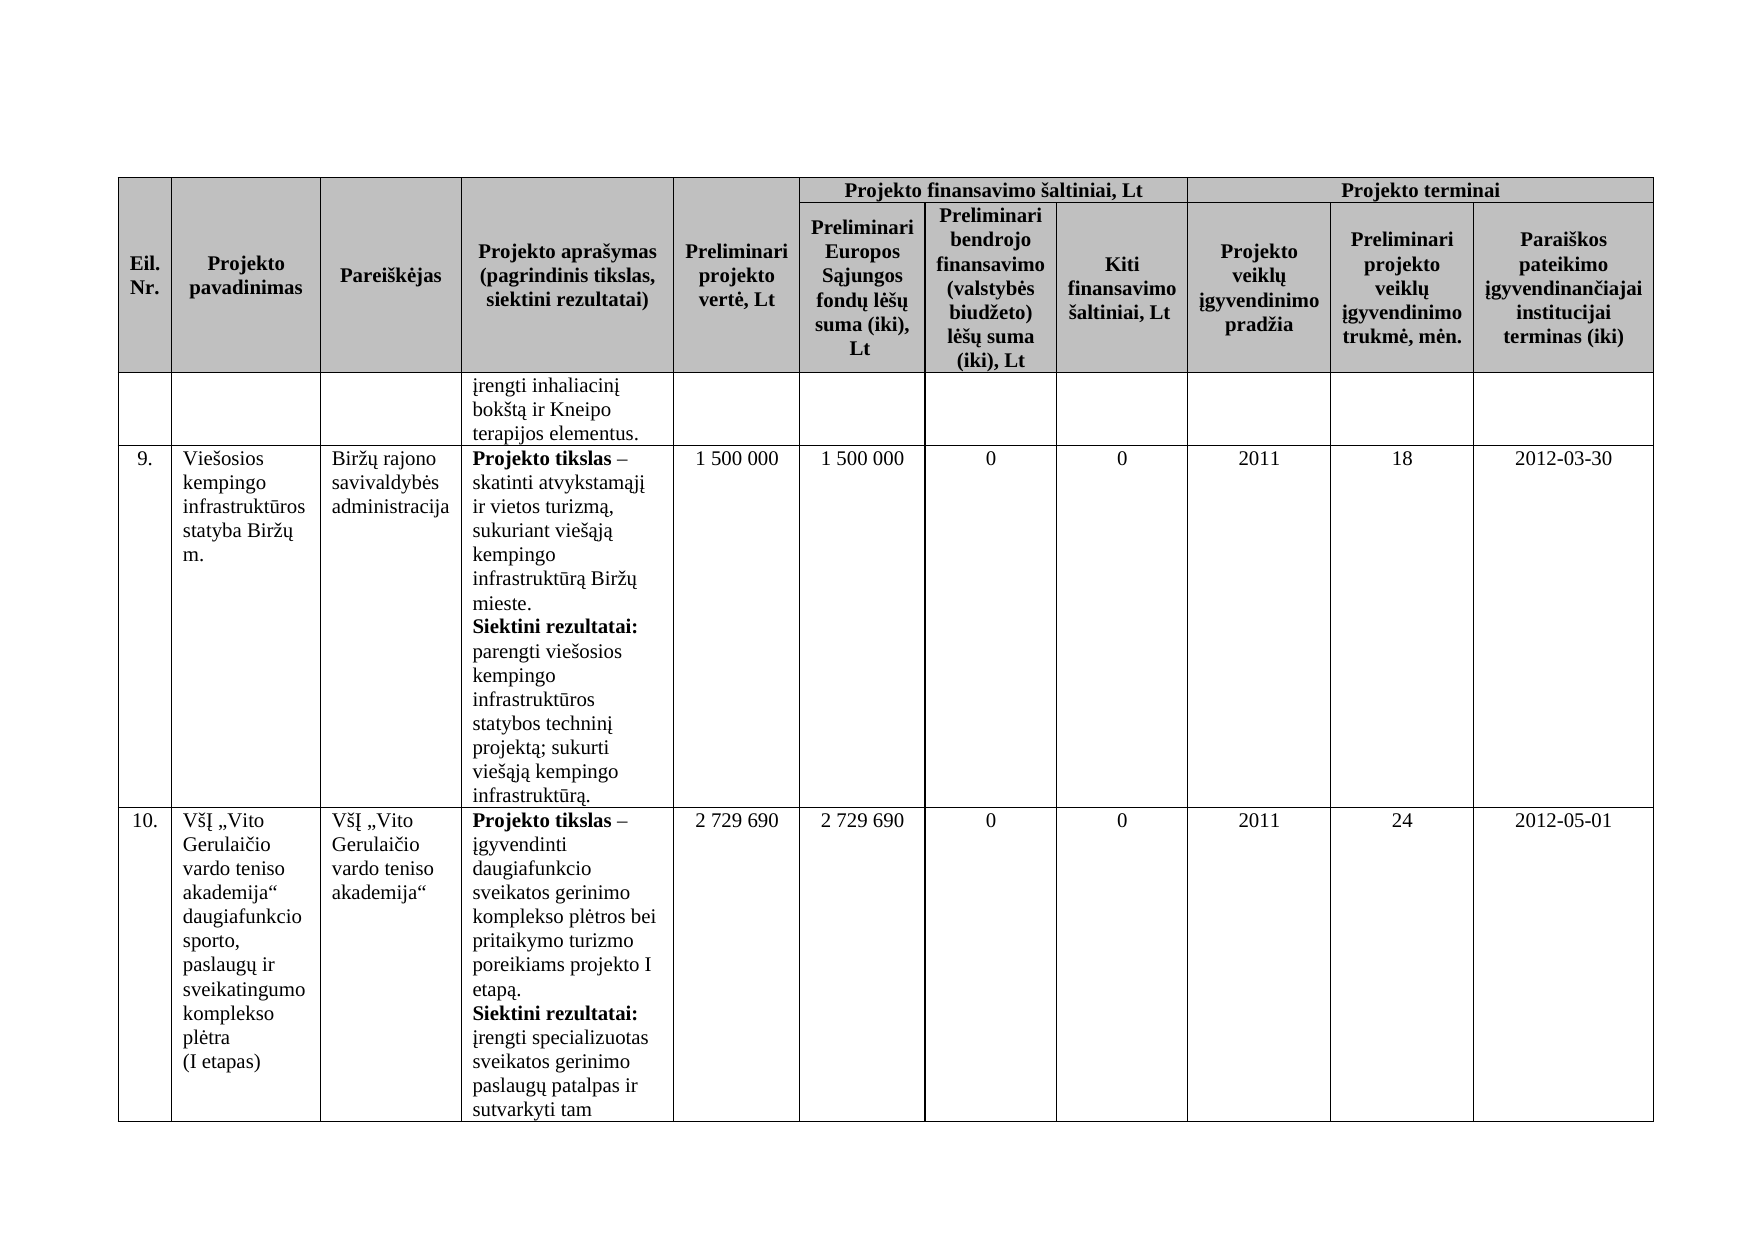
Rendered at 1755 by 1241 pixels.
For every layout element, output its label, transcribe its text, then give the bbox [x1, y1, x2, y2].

table_cell 18 [1331, 446, 1473, 807]
table_cell [172, 373, 320, 445]
table_cell VšĮ „Vito Gerulaičio vardo teniso akademija“ daugiafunkcio sporto, paslaugų ir sveikatingumo komplekso plėtra (I etapas) [172, 808, 320, 1121]
table_cell 0 [1057, 808, 1187, 1121]
table_header Pareiškėjas [321, 178, 461, 372]
table_cell 0 [1057, 446, 1187, 807]
table_cell 0 [926, 808, 1056, 1121]
table_cell 1 500 000 [800, 446, 924, 807]
table_cell 2011 [1188, 446, 1330, 807]
table_cell įrengti inhaliacinį bokštą ir Kneipo terapijos elementus. [462, 373, 673, 445]
table_cell [321, 373, 461, 445]
table_cell Preliminari bendrojo finansavimo (valstybės biudžeto) lėšų suma (iki), Lt [926, 203, 1056, 372]
table_cell 2 729 690 [800, 808, 924, 1121]
table_cell [119, 373, 171, 445]
table_cell [1188, 373, 1330, 445]
table_cell Preliminari projekto veiklų įgyvendinimo trukmė, mėn. [1331, 203, 1473, 372]
table_cell 24 [1331, 808, 1473, 1121]
table_cell 2 729 690 [674, 808, 799, 1121]
table_cell Viešosios kempingo infrastruktūros statyba Biržų m. [172, 446, 320, 807]
table_header Projekto terminai [1188, 178, 1653, 202]
table_cell VšĮ „Vito Gerulaičio vardo teniso akademija“ [321, 808, 461, 1121]
table_cell Projekto tikslas – įgyvendinti daugiafunkcio sveikatos gerinimo komplekso plėtros bei pritaikymo turizmo poreikiams projekto I etapą. Siektini rezultatai: įrengti specializuotas sveikatos gerinimo paslaugų patalpas ir sutvarkyti tam [462, 808, 673, 1121]
table_header Eil. Nr. [119, 178, 171, 372]
table_cell [1474, 373, 1653, 445]
table_cell 2012-05-01 [1474, 808, 1653, 1121]
table_cell 0 [926, 446, 1056, 807]
table_cell [800, 373, 924, 445]
table_cell 9. [119, 446, 171, 807]
table_header Projekto finansavimo šaltiniai, Lt [800, 178, 1187, 202]
table_cell Projekto veiklų įgyvendinimo pradžia [1188, 203, 1330, 372]
table_cell Paraiškos pateikimo įgyvendinančiajai institucijai terminas (iki) [1474, 203, 1653, 372]
table_header Preliminari projekto vertė, Lt [674, 178, 799, 372]
table_cell [926, 373, 1056, 445]
table_cell 1 500 000 [674, 446, 799, 807]
table_cell 2012-03-30 [1474, 446, 1653, 807]
table_cell 10. [119, 808, 171, 1121]
table_cell Preliminari Europos Sąjungos fondų lėšų suma (iki), Lt [800, 203, 924, 372]
table_cell Projekto tikslas – skatinti atvykstamąjį ir vietos turizmą, sukuriant viešąją kempingo infrastruktūrą Biržų mieste. Siektini rezultatai: parengti viešosios kempingo infrastruktūros statybos techninį projektą; sukurti viešąją kempingo infrastruktūrą. [462, 446, 673, 807]
table_cell [1057, 373, 1187, 445]
table_header Projekto aprašymas (pagrindinis tikslas, siektini rezultatai) [462, 178, 673, 372]
table_cell Biržų rajono savivaldybės administracija [321, 446, 461, 807]
table_cell [1331, 373, 1473, 445]
table_header Projekto pavadinimas [172, 178, 320, 372]
table_cell Kiti finansavimo šaltiniai, Lt [1057, 203, 1187, 372]
table_cell 2011 [1188, 808, 1330, 1121]
table_cell [674, 373, 799, 445]
